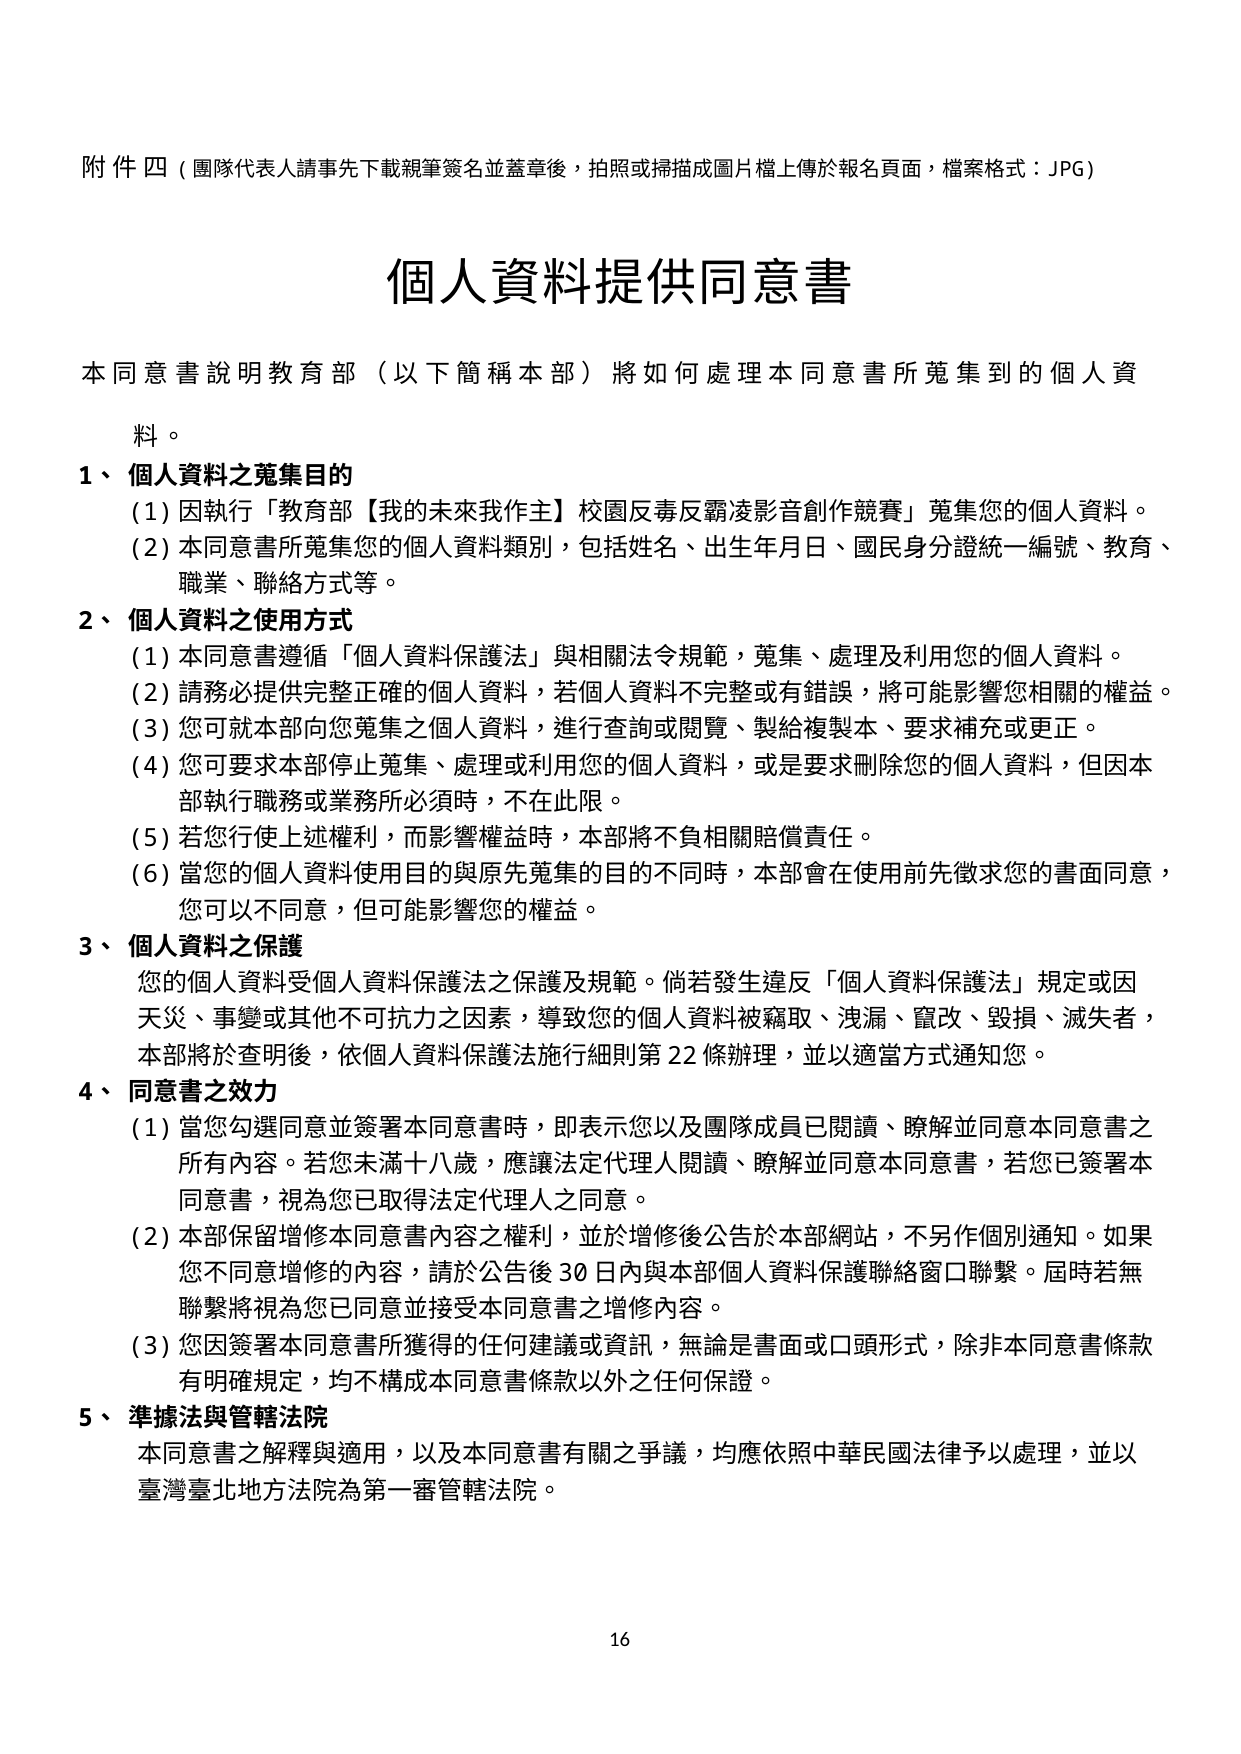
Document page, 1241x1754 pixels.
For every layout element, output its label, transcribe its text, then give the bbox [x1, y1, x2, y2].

text 您的個人資料受個人資料保護法之保護及規範。倘若發生違反「個人資料保護法」規定或因天災、事變或其他不可抗力之因素，導致您的個人資料被竊取、洩漏、竄改、毀損、滅失者，本部將於查明後，依個人資料保護法施行細則第22條辦理，並以適當方式通知您。 [137, 963, 1161, 1071]
list 同意書之效力 [78, 1071, 1161, 1108]
list 個人資料之使用方式 [78, 600, 1161, 636]
list 若您行使上述權利，而影響權益時，本部將不負相關賠償責任。 [128, 818, 1161, 854]
text 本同意書說明教育部（以下簡稱本部）將如何處理本同意書所蒐集到的個人資料。 [78, 330, 1161, 455]
list 準據法與管轄法院 [78, 1398, 1161, 1434]
text 個人資料提供同意書 [78, 205, 1161, 330]
list 個人資料之蒐集目的 [78, 455, 1161, 491]
list 您因簽署本同意書所獲得的任何建議或資訊，無論是書面或口頭形式，除非本同意書條款有明確規定，均不構成本同意書條款以外之任何保證。 [128, 1325, 1161, 1398]
list 當您的個人資料使用目的與原先蒐集的目的不同時，本部會在使用前先徵求您的書面同意，您可以不同意，但可能影響您的權益。 [128, 854, 1161, 926]
list 您可就本部向您蒐集之個人資料，進行查詢或閱覽、製給複製本、要求補充或更正。 [128, 709, 1161, 745]
list 請務必提供完整正確的個人資料，若個人資料不完整或有錯誤，將可能影響您相關的權益。 [128, 673, 1161, 709]
list 因執行「教育部【我的未來我作主】校園反毒反霸凌影音創作競賽」蒐集您的個人資料。 [128, 491, 1161, 528]
list 個人資料之保護 [78, 926, 1161, 963]
text 本同意書之解釋與適用，以及本同意書有關之爭議，均應依照中華民國法律予以處理，並以臺灣臺北地方法院為第一審管轄法院。 [137, 1434, 1161, 1506]
list 您可要求本部停止蒐集、處理或利用您的個人資料，或是要求刪除您的個人資料，但因本部執行職務或業務所必須時，不在此限。 [128, 745, 1161, 818]
list 本同意書遵循「個人資料保護法」與相關法令規範，蒐集、處理及利用您的個人資料。 [128, 636, 1161, 673]
list 當您勾選同意並簽署本同意書時，即表示您以及團隊成員已閱讀、瞭解並同意本同意書之所有內容。若您未滿十八歲，應讓法定代理人閱讀、瞭解並同意本同意書，若您已簽署本同意書，視為您已取得法定代理人之同意。 [128, 1108, 1161, 1216]
list 本同意書所蒐集您的個人資料類別，包括姓名、出生年月日、國民身分證統一編號、教育、職業、聯絡方式等。 [128, 528, 1161, 600]
text 附件四(團隊代表人請事先下載親筆簽名並蓋章後，拍照或掃描成圖片檔上傳於報名頁面，檔案格式：JPG) [78, 124, 1161, 186]
list 本部保留增修本同意書內容之權利，並於增修後公告於本部網站，不另作個別通知。如果您不同意增修的內容，請於公告後30日內與本部個人資料保護聯絡窗口聯繫。屆時若無聯繫將視為您已同意並接受本同意書之增修內容。 [128, 1216, 1161, 1325]
